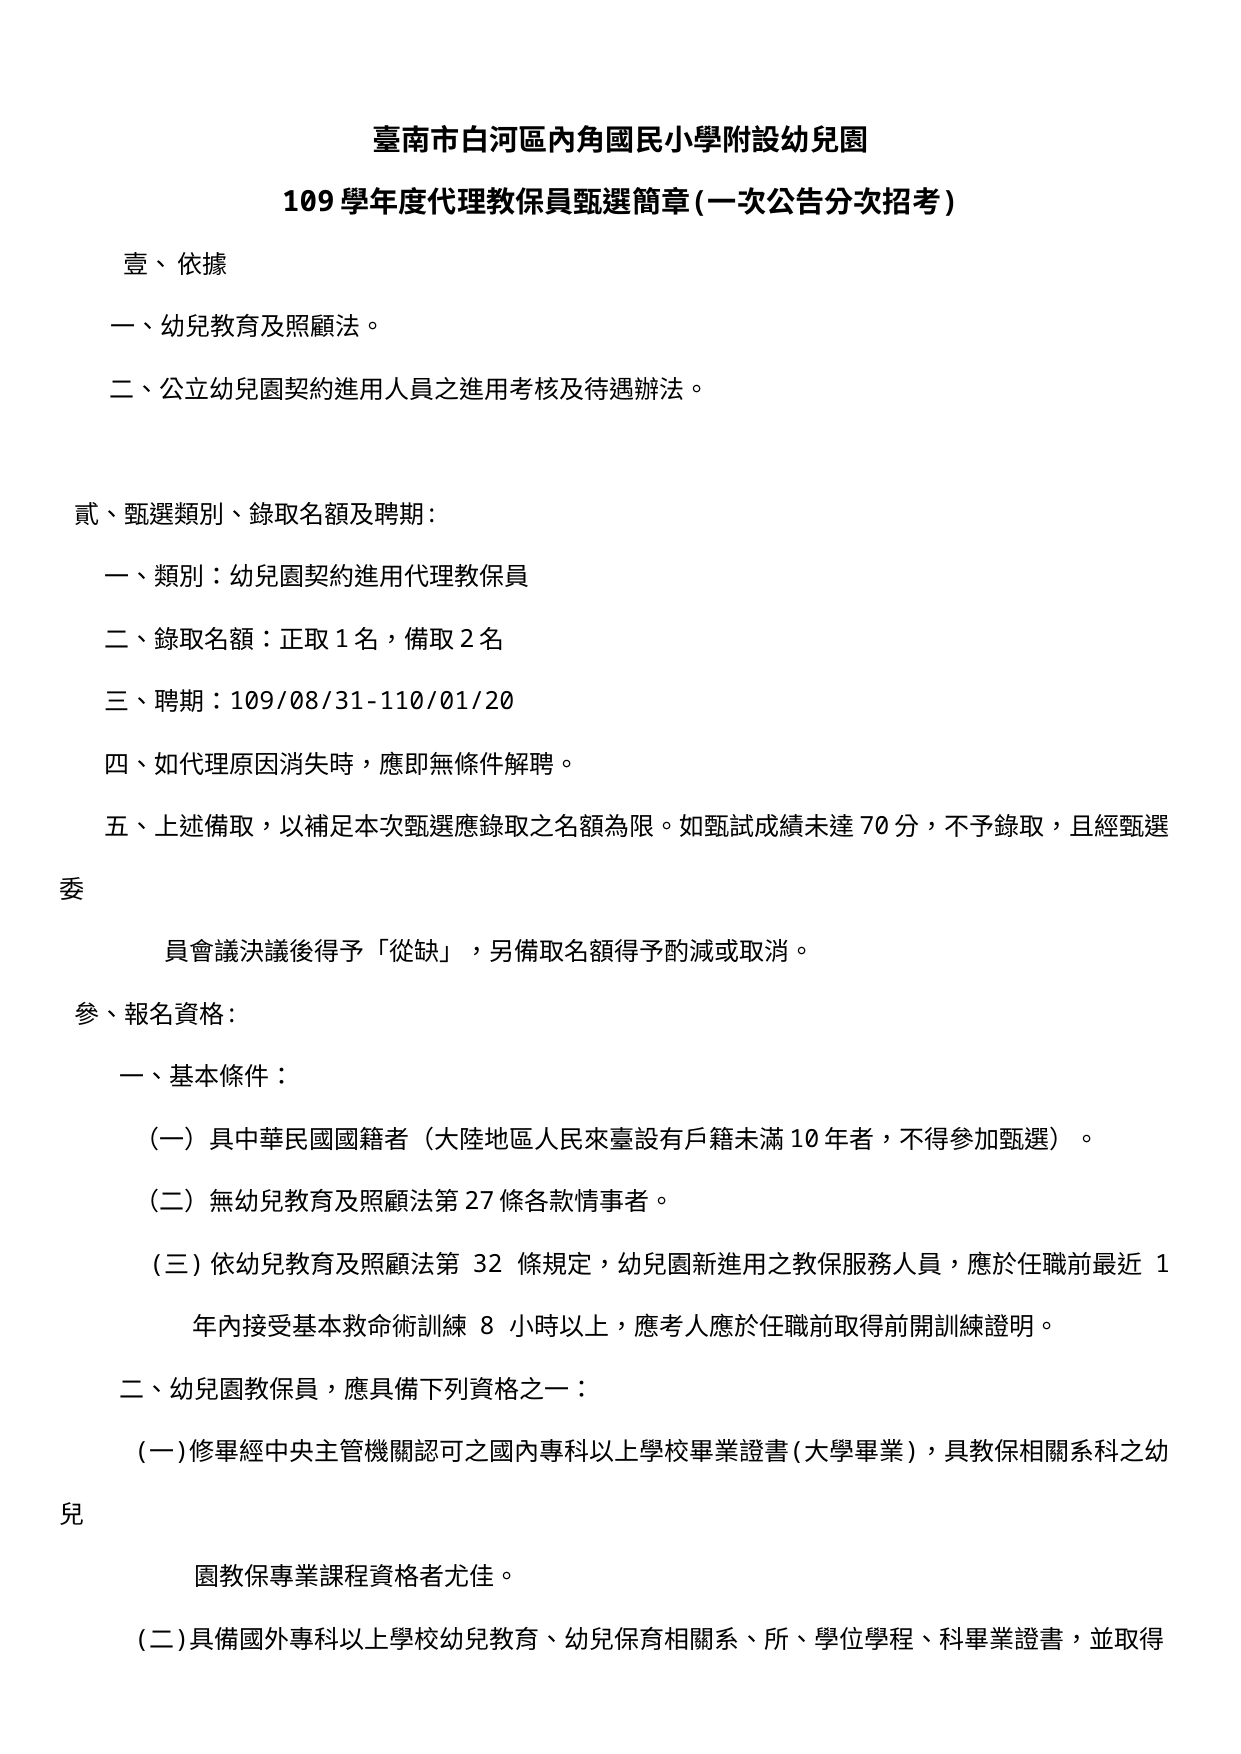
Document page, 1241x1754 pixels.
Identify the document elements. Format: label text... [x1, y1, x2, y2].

text （一）具中華民國國籍者（大陸地區人民來臺設有戶籍未滿10年者，不得參加甄選）。 [59, 1096, 1181, 1158]
text 二、公立幼兒園契約進用人員之進用考核及待遇辦法。 [109, 346, 1181, 408]
text 一、幼兒教育及照顧法。 [59, 283, 1181, 346]
text 臺南市白河區內角國民小學附設幼兒園 [59, 96, 1181, 158]
text 員會議決議後得予「從缺」，另備取名額得予酌減或取消。 [59, 908, 1181, 971]
text 一、類別：幼兒園契約進用代理教保員 [59, 533, 1181, 596]
text 園教保專業課程資格者尤佳。 [59, 1533, 1181, 1596]
text （二）無幼兒教育及照顧法第27條各款情事者。 [59, 1158, 1181, 1221]
text 貳、甄選類別、錄取名額及聘期: [59, 471, 1181, 533]
text 一、基本條件： [59, 1033, 1181, 1096]
text 五、上述備取，以補足本次甄選應錄取之名額為限。如甄試成績未達70分，不予錄取，且經甄選委 [59, 783, 1181, 908]
text 三、聘期：109/08/31-110/01/20 [59, 658, 1181, 721]
text 二、錄取名額：正取1名，備取2名 [59, 596, 1181, 658]
text (一)修畢經中央主管機關認可之國內專科以上學校畢業證書(大學畢業)，具教保相關系科之幼兒 [59, 1408, 1181, 1533]
text (二)具備國外專科以上學校幼兒教育、幼兒保育相關系、所、學位學程、科畢業證書，並取得 [59, 1596, 1181, 1658]
text 參、報名資格: [59, 971, 1181, 1033]
list 依據 [124, 221, 1181, 283]
text (三) 依幼兒教育及照顧法第 32 條規定，幼兒園新進用之教保服務人員，應於任職前最近 1 年內接受基本救命術訓練 8 小時以上，應考人應於任職前取得前開訓練證明。 [59, 1221, 1181, 1346]
text 二、幼兒園教保員，應具備下列資格之一： [59, 1346, 1181, 1408]
text 四、如代理原因消失時，應即無條件解聘。 [59, 721, 1181, 783]
text 109學年度代理教保員甄選簡章(一次公告分次招考) [59, 158, 1181, 221]
